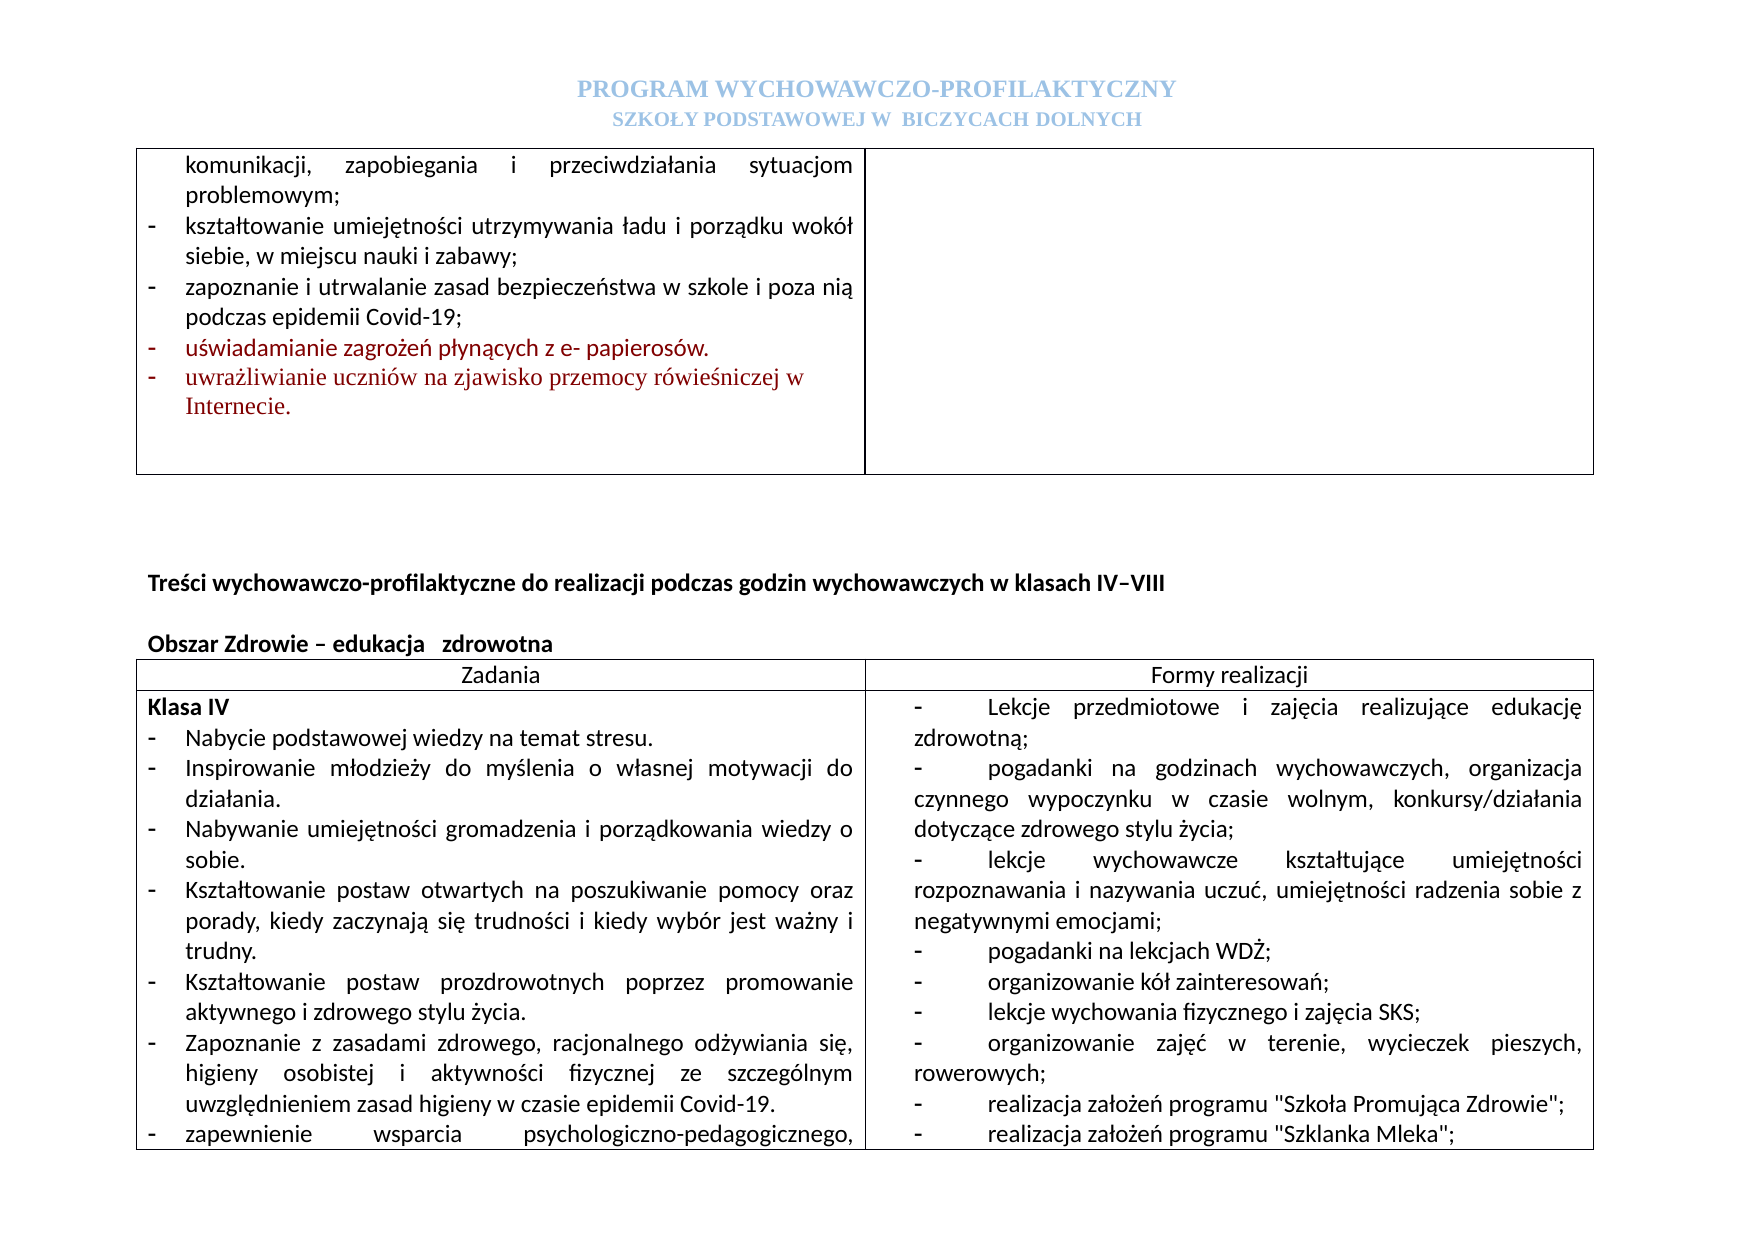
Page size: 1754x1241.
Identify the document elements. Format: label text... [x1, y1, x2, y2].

table_cell Klasa IV Nabycie podstawowej wiedzy na temat stresu. Inspirowanie młodzieży do myślenia o własnej motywacji do działania. Nabywanie umiejętności gromadzenia i porządkowania wiedzy o sobie. Kształtowanie postaw otwartych na poszukiwanie pomocy oraz porady, kiedy zaczynają się trudności i kiedy wybór jest ważny i trudny. Kształtowanie postaw prozdrowotnych poprzez promowanie aktywnego i zdrowego stylu życia. Zapoznanie z zasadami zdrowego, racjonalnego odżywiania się, higieny osobistej i aktywności fizycznej ze szczególnym uwzględnieniem zasad higieny w czasie epidemii Covid-19. zapewnienie wsparcia psychologiczno-pedagogicznego, szczególnie w sytuacji kryzysowej wywołanej pandemią COVID-19 zapewnienie wsparcia uczniom powracającym z zagranicy. propagowanie wiedzy na temat znaczenia czystego powietrza dla zdrowia i wpływu codziennych działań na jego jakość. [137, 691, 865, 1149]
table_header Zadania [137, 660, 865, 690]
text Treści wychowawczo-profilaktyczne do realizacji podczas godzin wychowawczych w klasach IV–VIII [148, 567, 1606, 597]
text Obszar Zdrowie – edukacja zdrowotna [148, 628, 1606, 658]
table_cell Lekcje przedmiotowe i zajęcia realizujące edukację zdrowotną; pogadanki na godzinach wychowawczych, organizacja czynnego wypoczynku w czasie wolnym, konkursy/działania dotyczące zdrowego stylu życia; lekcje wychowawcze kształtujące umiejętności rozpoznawania i nazywania uczuć, umiejętności radzenia sobie z negatywnymi emocjami; pogadanki na lekcjach WDŻ; organizowanie kół zainteresowań; lekcje wychowania fizycznego i zajęcia SKS; organizowanie zajęć w terenie, wycieczek pieszych, rowerowych; realizacja założeń programu "Szkoła Promująca Zdrowie"; realizacja założeń programu "Szklanka Mleka"; realizacja założeń programu "Owoce i warzywa w szkole"; realizacja założeń programu „Lekki Tornister”; realizacja założeń programu "Trzymaj Formę"; udział w konkursie szkolnym "Dzień Zdrowej Żywności"; realizacja założeń programu "Zachowaj Trzeźwy umysł"; realizacja założeń programu "Bieg po zdrowie". lekcje wychowawcze, pogadanki na temat zasad higieny w szkole i poza nią podczas epidemii Covid-19. realizacja założeń programu "Edukacyjna Sieć Antysmogowa". [866, 691, 1593, 1149]
table_cell zapoznanie z podstawowymi zasadami bezpieczeństwa w różnych sytuacjach życiowych, kształtowanie właściwego zachowania się w sytuacji zagrożenia życia i zdrowia oraz sytuacjach nadzwyczajnych; kształtowanie umiejętności wyszukiwania, porządkowania i wykorzystywania informacji z różnych źródeł, korzystania z technologii informacyjno-komunikacyjnych, kształtowanie świadomości negatywnego wpływu pracy przy komputerze na zdrowie i kontakty społeczne oraz niebezpieczeństw wynikających z anonimowości kontaktów, respektowanie ograniczeń dotyczących korzystania z komputera, internetu i multimediów; przygotowanie do bezpiecznego i rozsądnego korzystania z narzędzi i urządzeń technicznych, bezpiecznego organizowania zajęć ruchowych i poruszania się po drogach; uświadamianie zagrożeń płynących z różnego rodzaju środków uzależniających; przygotowanie do bezpiecznego korzystania ze środków komunikacji, zapobiegania i przeciwdziałania sytuacjom problemowym; kształtowanie umiejętności utrzymywania ładu i porządku wokół siebie, w miejscu nauki i zabawy; zapoznanie i utrwalanie zasad bezpieczeństwa w szkole i poza nią podczas epidemii Covid-19; uświadamianie zagrożeń płynących z e- papierosów. uwrażliwianie uczniów na zjawisko przemocy rówieśniczej w Internecie. [137, 149, 864, 474]
table_cell [866, 149, 1593, 474]
table_header Formy realizacji [866, 660, 1593, 690]
